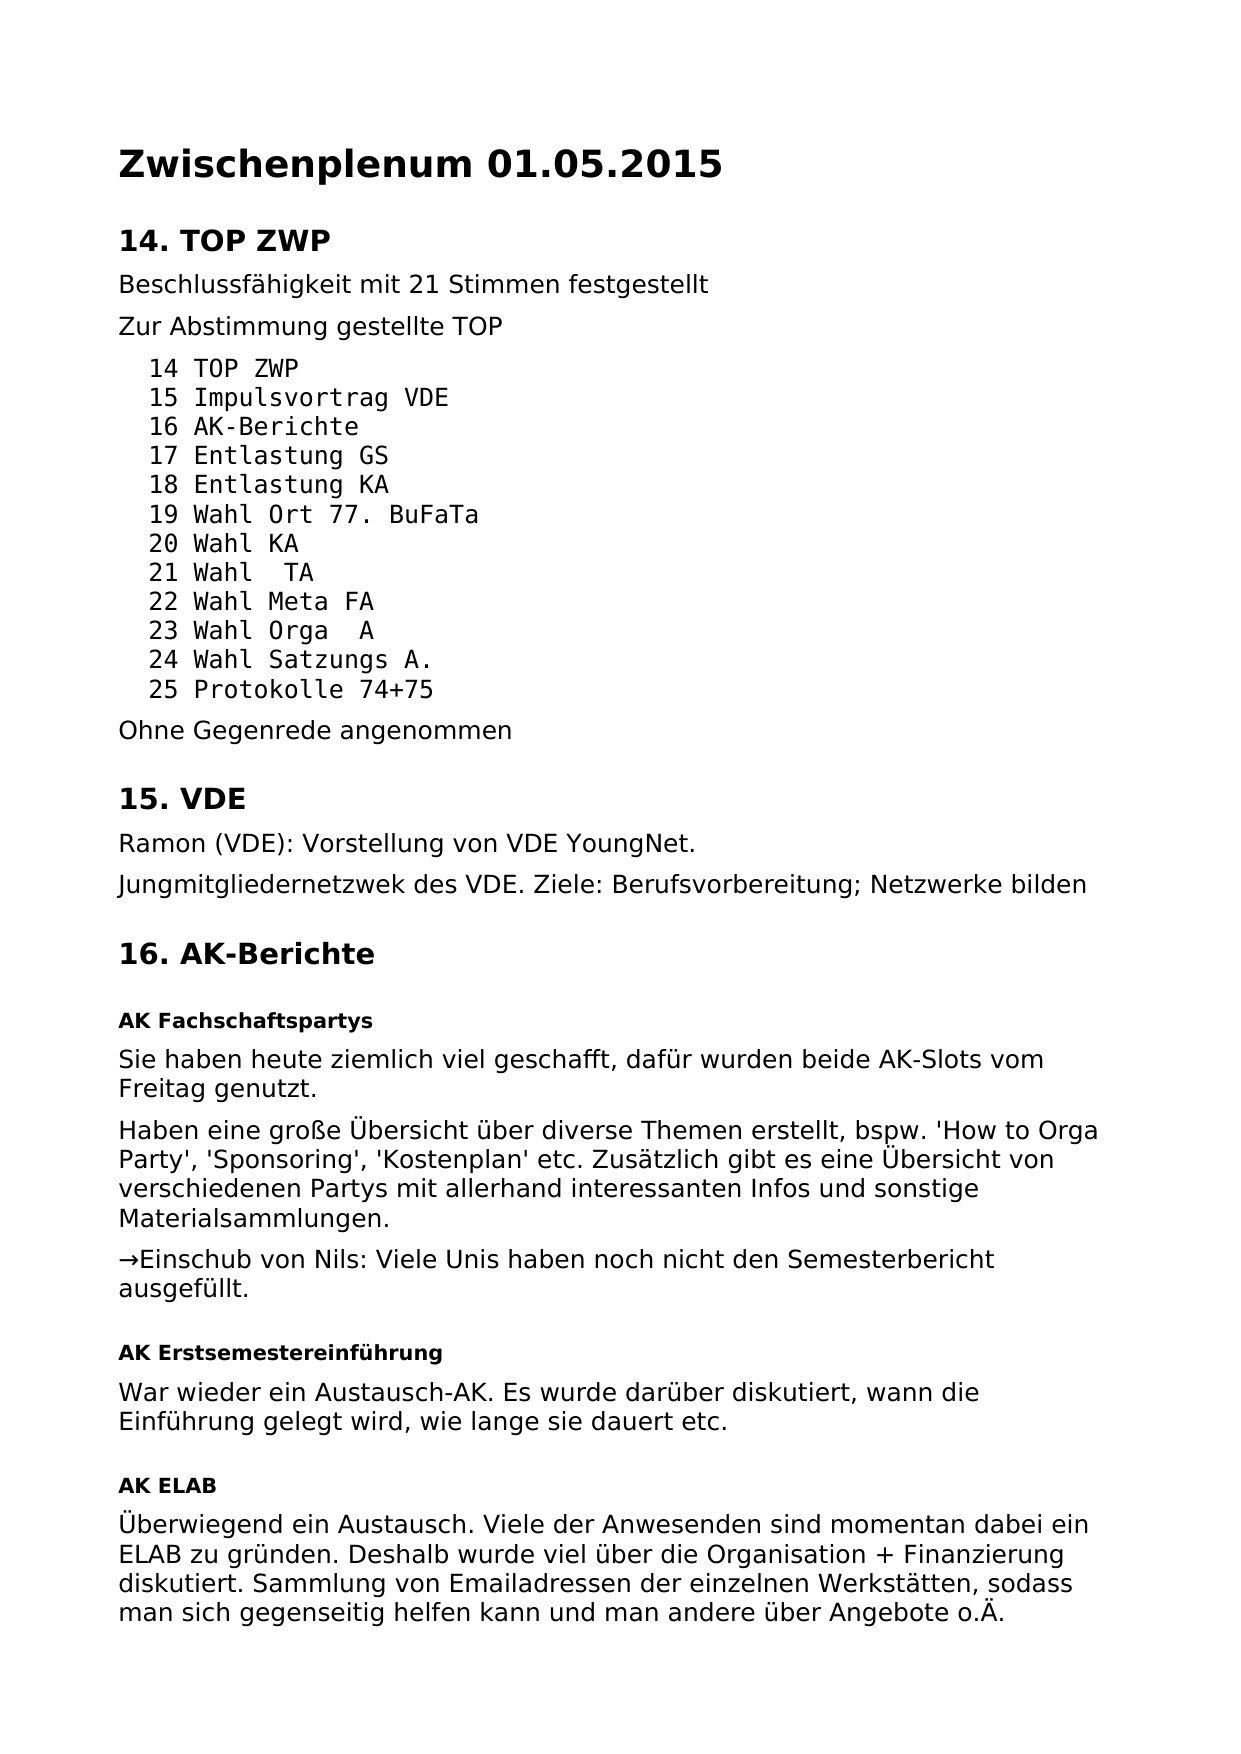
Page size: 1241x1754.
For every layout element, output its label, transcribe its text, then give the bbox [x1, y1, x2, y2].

text →Einschub von Nils: Viele Unis haben noch nicht den Semesterbericht ausgefüllt. [118, 1246, 1122, 1304]
text Sie haben heute ziemlich viel geschafft, dafür wurden beide AK-Slots vom Freitag genutzt. [118, 1046, 1122, 1104]
subtitle 14. TOP ZWP [118, 224, 1122, 258]
subtitle Zwischenplenum 01.05.2015 [118, 143, 1122, 187]
text Ohne Gegenrede angenommen [118, 716, 1122, 745]
text Haben eine große Übersicht über diverse Themen erstellt, bspw. 'How to Orga Party', 'Sponsoring', 'Kostenplan' etc. Zusätzlich gibt es eine Übersicht von verschiedenen Partys mit allerhand interessanten Infos und sonstige Materialsammlungen. [118, 1116, 1122, 1233]
text War wieder ein Austausch-AK. Es wurde darüber diskutiert, wann die Einführung gelegt wird, wie lange sie dauert etc. [118, 1378, 1122, 1436]
text Überwiegend ein Austausch. Viele der Anwesenden sind momentan dabei ein ELAB zu gründen. Deshalb wurde viel über die Organisation + Finanzierung diskutiert. Sammlung von Emailadressen der einzelnen Werkstätten, sodass man sich gegenseitig helfen kann und man andere über Angebote o.Ä. [118, 1511, 1122, 1627]
subtitle 16. AK-Berichte [118, 937, 1122, 971]
text Beschlussfähigkeit mit 21 Stimmen festgestellt [118, 271, 1122, 300]
text Jungmitgliedernetzwek des VDE. Ziele: Berufsvorbereitung; Netzwerke bilden [118, 871, 1122, 900]
text Zur Abstimmung gestellte TOP [118, 312, 1122, 342]
subtitle AK ELAB [118, 1474, 1122, 1498]
text 14 TOP ZWP 15 Impulsvortrag VDE 16 AK-Berichte 17 Entlastung GS 18 Entlastung KA 19 Wahl Ort 77. BuFaTa 20 Wahl KA 21 Wahl TA 22 Wahl Meta FA 23 Wahl Orga A 24 Wahl Satzungs A. 25 Protokolle 74+75 [118, 354, 1122, 704]
subtitle AK Fachschaftspartys [118, 1009, 1122, 1033]
subtitle AK Erstsemestereinführung [118, 1341, 1122, 1366]
text Ramon (VDE): Vorstellung von VDE YoungNet. [118, 829, 1122, 858]
subtitle 15. VDE [118, 782, 1122, 816]
